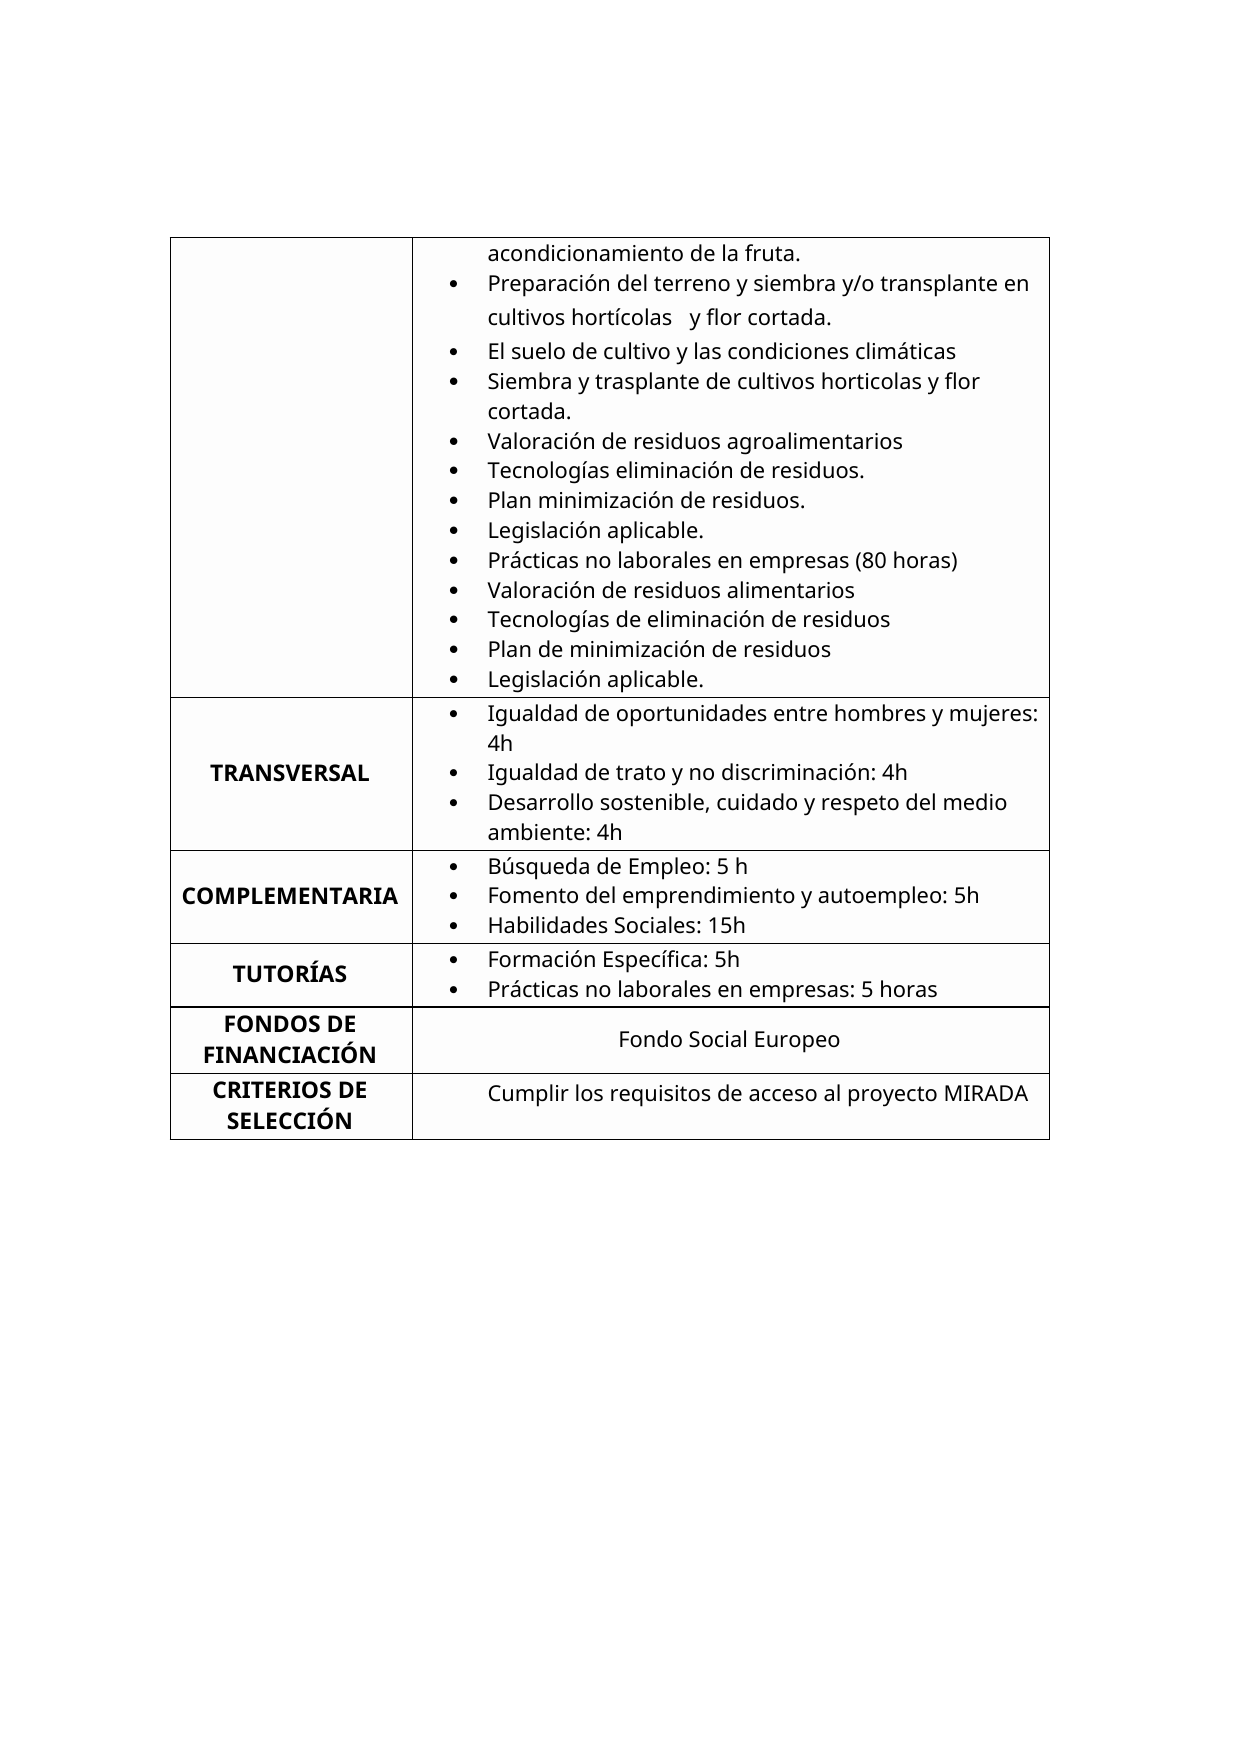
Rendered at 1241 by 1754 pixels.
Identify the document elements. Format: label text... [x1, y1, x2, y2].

table_cell Fondo Social Europeo [413, 1008, 1049, 1073]
table_cell Cumplir los requisitos de acceso al proyecto MIRADA [413, 1074, 1049, 1139]
table_cell FONDOS DE FINANCIACIÓN [171, 1008, 412, 1073]
table_cell COMPLEMENTARIA [171, 851, 412, 943]
table_cell CRITERIOS DE SELECCIÓN [171, 1074, 412, 1139]
table_cell TUTORÍAS [171, 944, 412, 1006]
table_cell Poda e injerto de Frutales Manejo, riego y abonado del suelo Recolección, transporte, almacenamiento y acondicionamiento de la fruta. Preparación del terreno y siembra y/o transplante en cultivos hortícolas y flor cortada. El suelo de cultivo y las condiciones climáticas Siembra y trasplante de cultivos horticolas y flor cortada. Valoración de residuos agroalimentarios Tecnologías eliminación de residuos. Plan minimización de residuos. Legislación aplicable. Prácticas no laborales en empresas (80 horas) Valoración de residuos alimentarios Tecnologías de eliminación de residuos Plan de minimización de residuos Legislación aplicable. [413, 238, 1049, 697]
table_cell TRANSVERSAL [171, 698, 412, 849]
table_cell [171, 238, 412, 697]
table_cell Búsqueda de Empleo: 5 h Fomento del emprendimiento y autoempleo: 5h Habilidades Sociales: 15h [413, 851, 1049, 943]
table_cell Igualdad de oportunidades entre hombres y mujeres: 4h Igualdad de trato y no discriminación: 4h Desarrollo sostenible, cuidado y respeto del medio ambiente: 4h [413, 698, 1049, 849]
table_cell Formación Específica: 5h Prácticas no laborales en empresas: 5 horas [413, 944, 1049, 1006]
